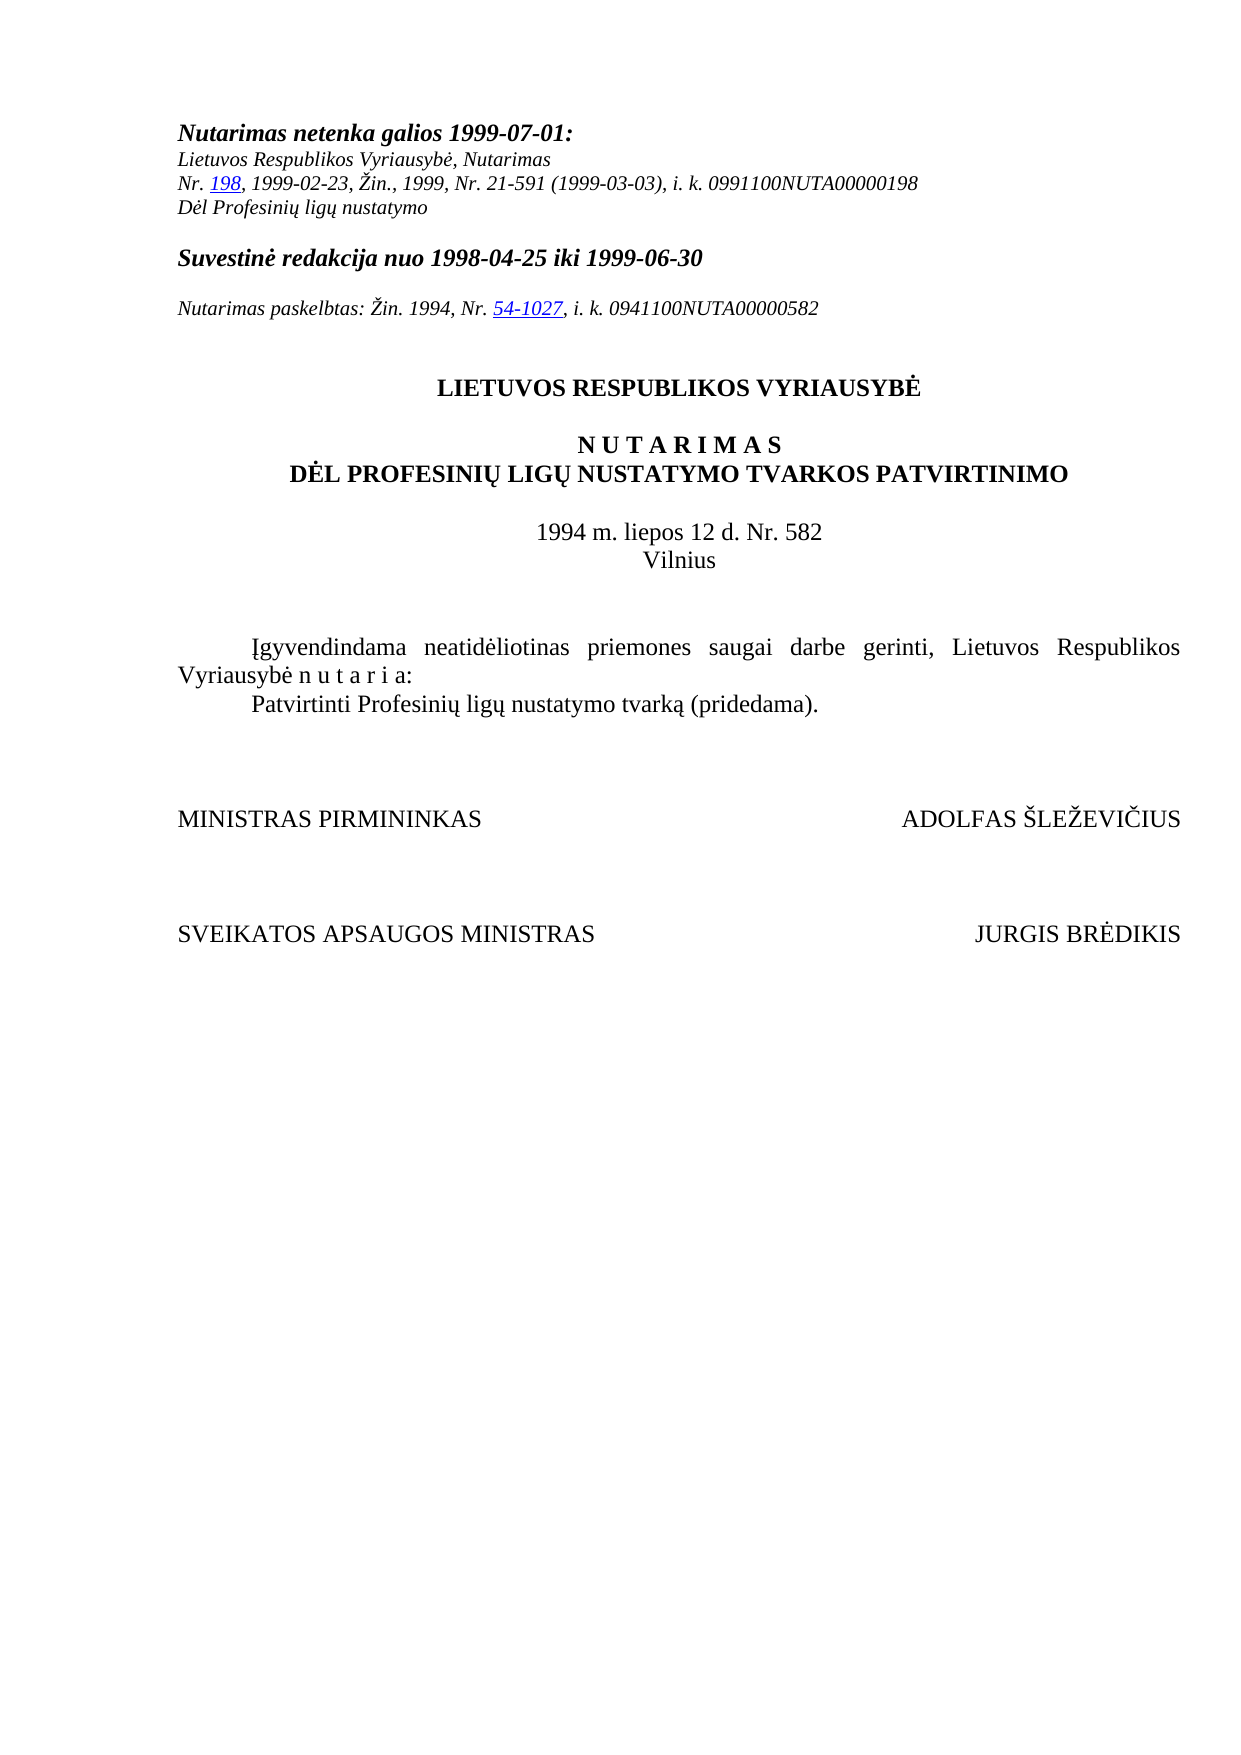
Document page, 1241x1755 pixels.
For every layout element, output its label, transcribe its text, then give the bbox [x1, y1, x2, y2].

text Lietuvos Respublikos Vyriausybė, Nutarimas [177, 147, 1181, 171]
text Nutarimas paskelbtas: Žin. 1994, Nr. 54-1027, i. k. 0941100NUTA00000582 [177, 296, 1181, 320]
text Vilnius [177, 545, 1181, 574]
text Patvirtinti Profesinių ligų nustatymo tvarką (pridedama). [177, 689, 1181, 718]
text Suvestinė redakcija nuo 1998-04-25 iki 1999-06-30 [177, 243, 1181, 272]
text 1994 m. liepos 12 d. Nr. 582 [177, 517, 1181, 545]
text DĖL PROFESINIŲ LIGŲ NUSTATYMO TVARKOS PATVIRTINIMO [177, 459, 1181, 488]
text SVEIKATOS APSAUGOS MINISTRAS JURGIS BRĖDIKIS [177, 919, 1181, 948]
text Nutarimas netenka galios 1999-07-01: [177, 118, 1181, 147]
text Dėl Profesinių ligų nustatymo [177, 195, 1181, 219]
text MINISTRAS PIRMININKAS ADOLFAS ŠLEŽEVIČIUS [177, 804, 1181, 833]
text N U T A R I M A S [177, 430, 1181, 459]
text Nr. 198, 1999-02-23, Žin., 1999, Nr. 21-591 (1999-03-03), i. k. 0991100NUTA00000198 [177, 171, 1181, 195]
text Įgyvendindama neatidėliotinas priemones saugai darbe gerinti, Lietuvos Respublikos Vyriausybė nutaria: [177, 632, 1181, 689]
text LIETUVOS RESPUBLIKOS VYRIAUSYBĖ [177, 373, 1181, 402]
